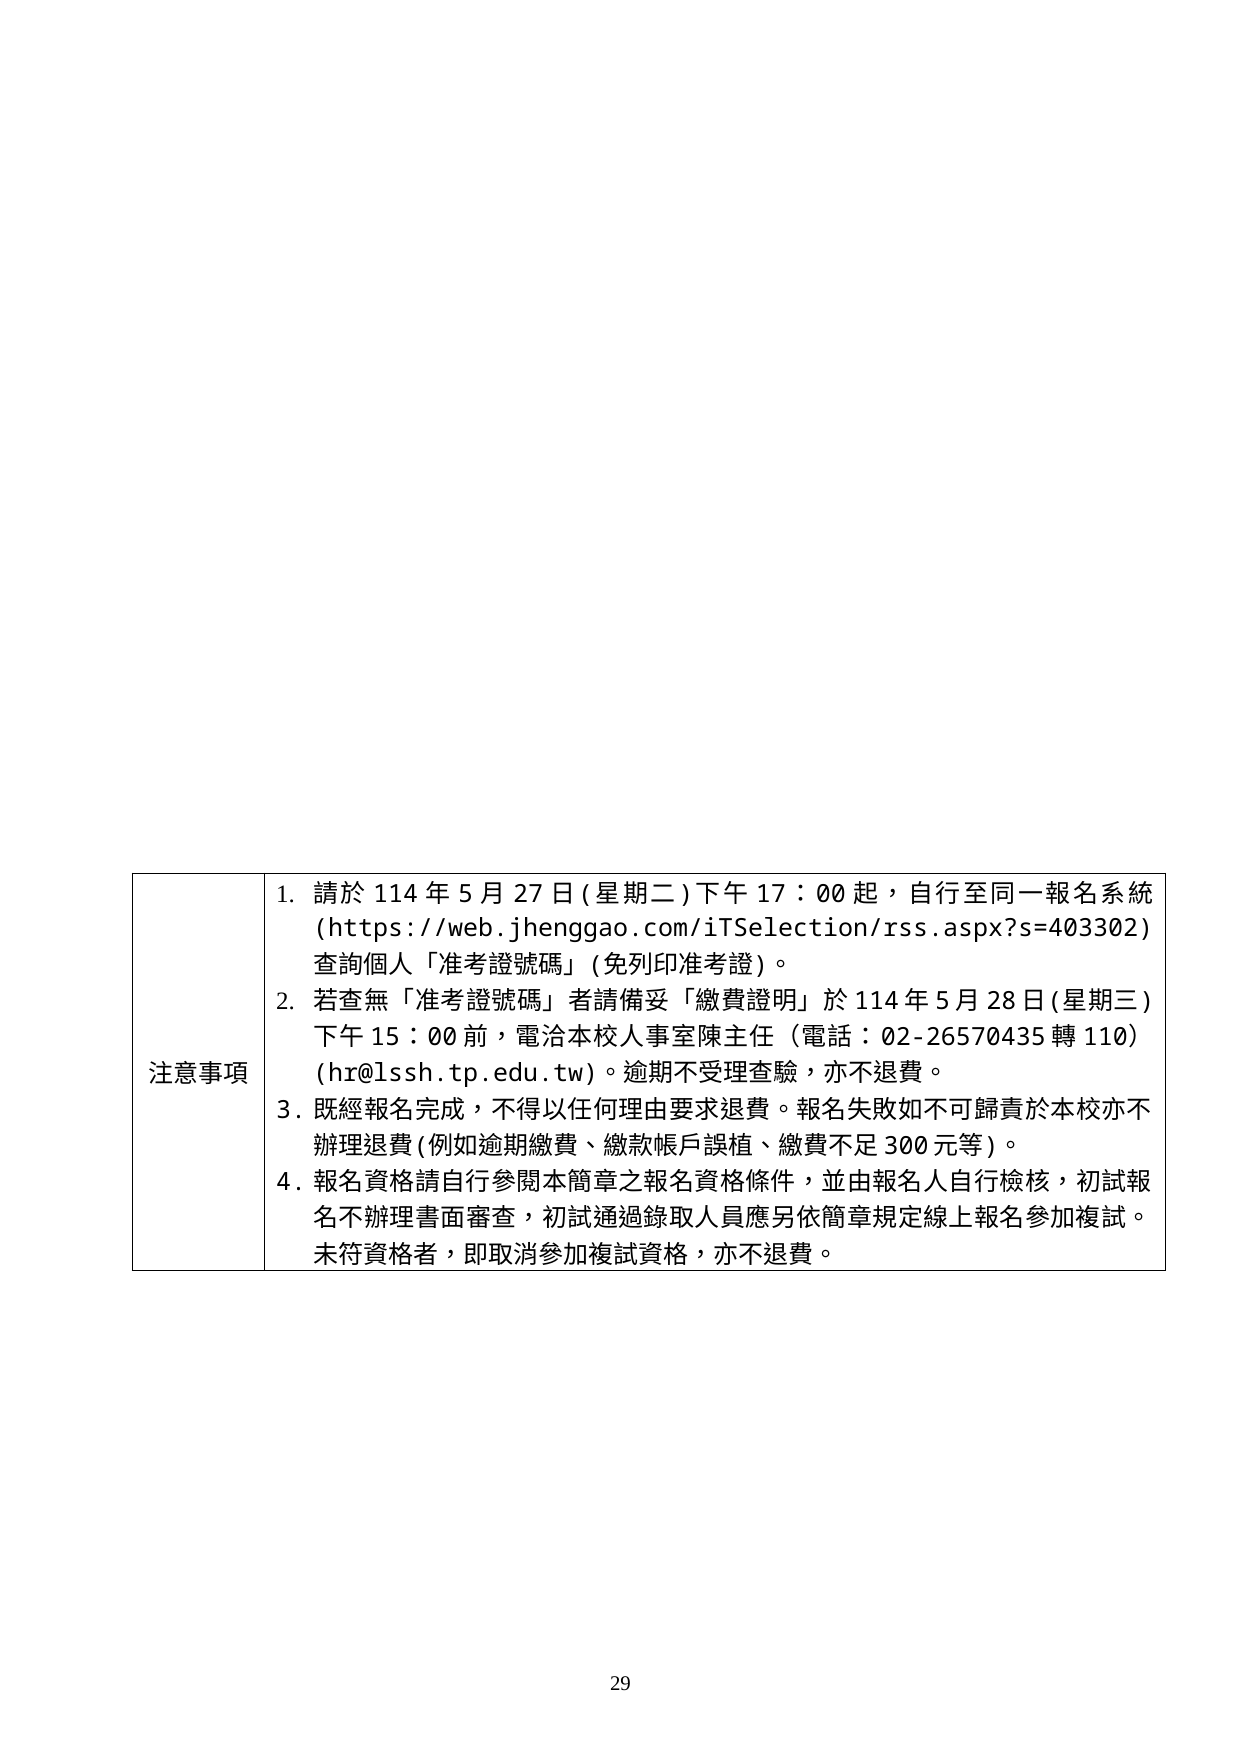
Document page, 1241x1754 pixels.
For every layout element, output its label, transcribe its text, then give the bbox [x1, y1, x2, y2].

table_cell 請於114年5月27日(星期二)下午17：00起，自行至同一報名系統(https://web.jhenggao.com/iTSelection/rss.aspx?s=403302)查詢個人「准考證號碼」(免列印准考證)。 若查無「准考證號碼」者請備妥「繳費證明」於114年5月28日(星期三)下午15：00前，電洽本校人事室陳主任（電話：02-26570435轉110）(hr@lssh.tp.edu.tw)。逾期不受理查驗，亦不退費。 既經報名完成，不得以任何理由要求退費。報名失敗如不可歸責於本校亦不辦理退費(例如逾期繳費、繳款帳戶誤植、繳費不足300元等)。 報名資格請自行參閱本簡章之報名資格條件，並由報名人自行檢核，初試報名不辦理書面審查，初試通過錄取人員應另依簡章規定線上報名參加複試。未符資格者，即取消參加複試資格，亦不退費。 [265, 874, 1165, 1270]
table_cell 注意事項 [133, 874, 264, 1270]
